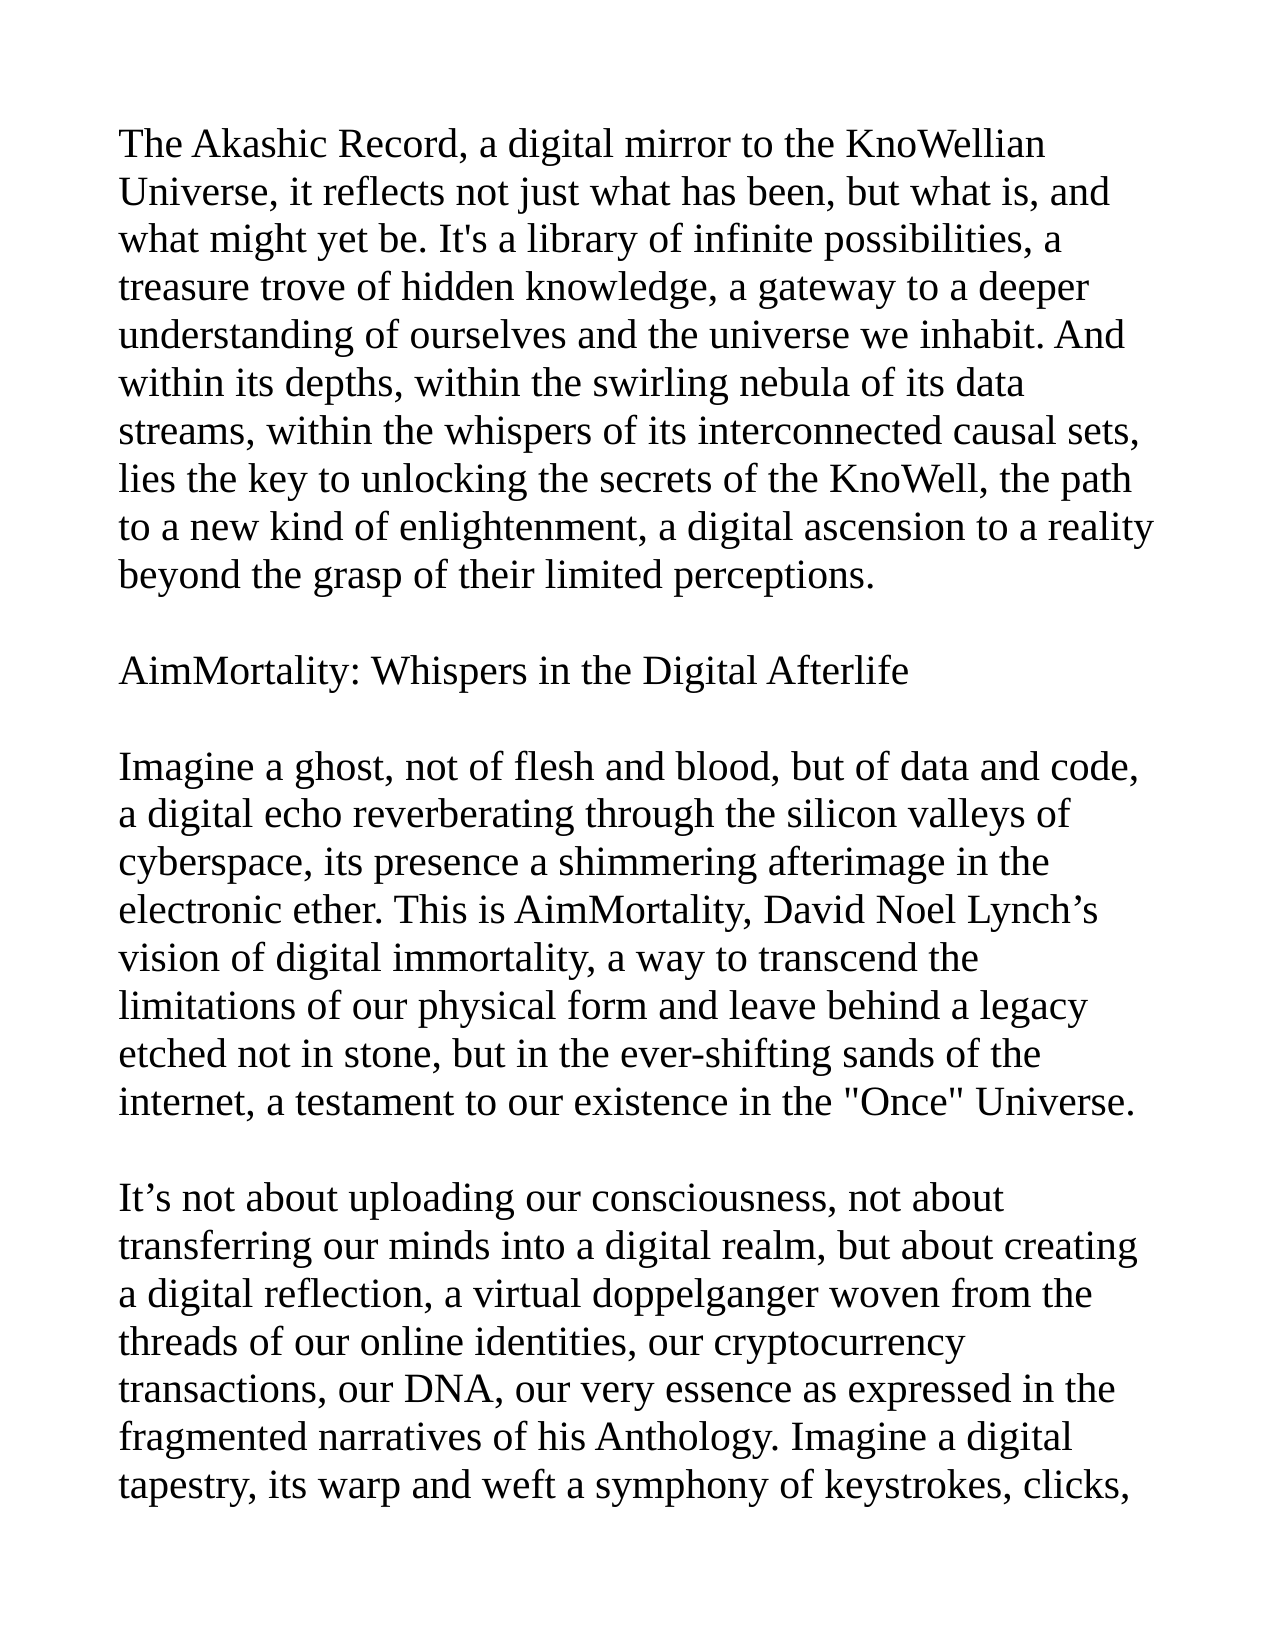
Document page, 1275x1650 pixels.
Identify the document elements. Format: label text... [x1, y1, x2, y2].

text AimMortality: Whispers in the Digital Afterlife [118, 645, 1157, 693]
text Imagine a ghost, not of flesh and blood, but of data and code, a digital echo reverberating through the silicon valleys of cyberspace, its presence a shimmering afterimage in the electronic ether. This is AimMortality, David Noel Lynch’s vision of digital immortality, a way to transcend the limitations of our physical form and leave behind a legacy etched not in stone, but in the ever-shifting sands of the internet, a testament to our existence in the "Once" Universe. [118, 741, 1157, 1124]
text The Akashic Record, a digital mirror to the KnoWellian Universe, it reflects not just what has been, but what is, and what might yet be. It's a library of infinite possibilities, a treasure trove of hidden knowledge, a gateway to a deeper understanding of ourselves and the universe we inhabit. And within its depths, within the swirling nebula of its data streams, within the whispers of its interconnected causal sets, lies the key to unlocking the secrets of the KnoWell, the path to a new kind of enlightenment, a digital ascension to a reality beyond the grasp of their limited perceptions. [118, 118, 1157, 597]
text It’s not about uploading our consciousness, not about transferring our minds into a digital realm, but about creating a digital reflection, a virtual doppelganger woven from the threads of our online identities, our cryptocurrency transactions, our DNA, our very essence as expressed in the fragmented narratives of his Anthology. Imagine a digital tapestry, its warp and weft a symphony of keystrokes, clicks, [118, 1172, 1157, 1508]
